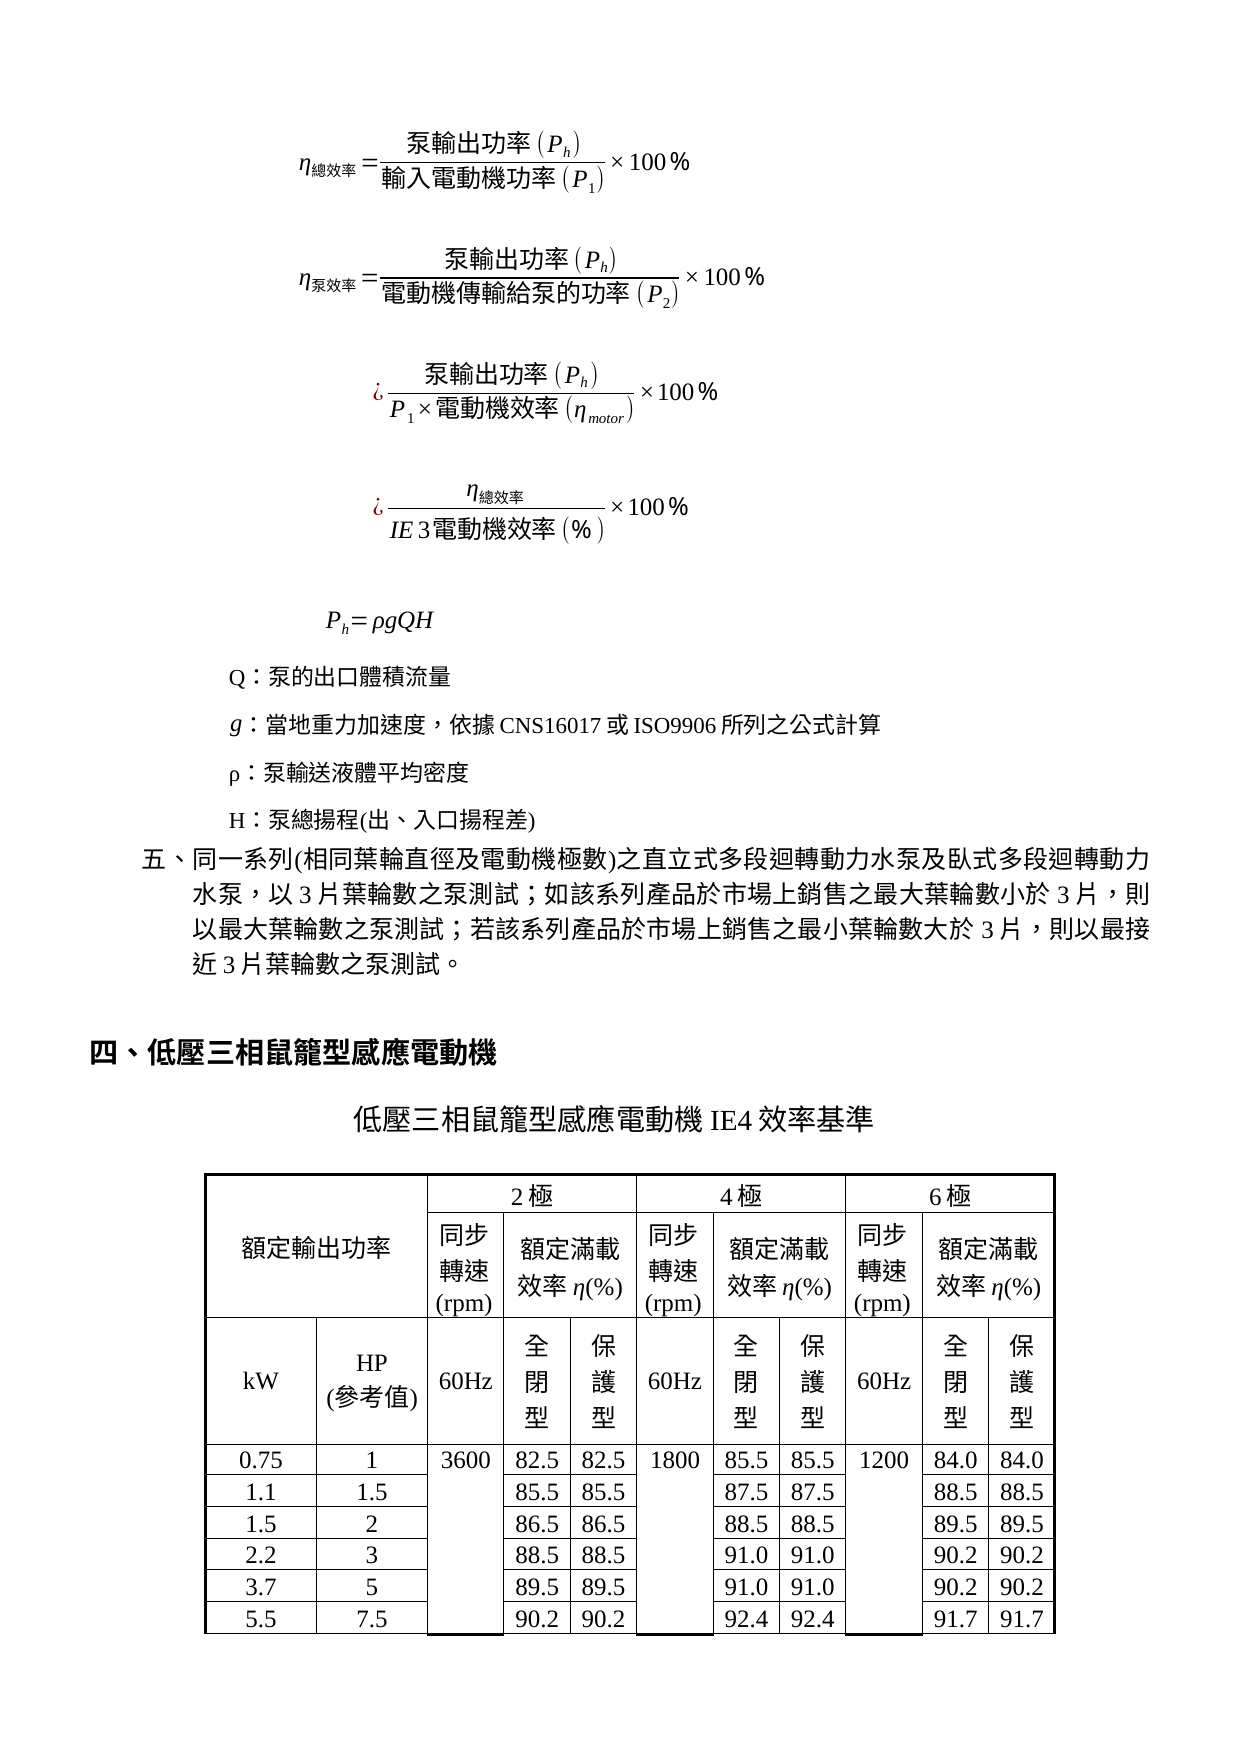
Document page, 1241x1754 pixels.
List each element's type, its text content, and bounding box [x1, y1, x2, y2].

table_cell 5.5 [207, 1602, 316, 1633]
table_cell 1.5 [207, 1507, 316, 1537]
table_cell 90.2 [989, 1539, 1053, 1569]
table_cell 92.4 [714, 1602, 779, 1633]
table_cell kW [207, 1318, 316, 1444]
text Q：泵的出口體積流量 [228, 659, 1150, 692]
table_cell 額定滿載效率η(%) [504, 1213, 636, 1317]
table_cell 90.2 [571, 1602, 636, 1633]
table_cell 0.75 [207, 1445, 316, 1474]
subtitle 四、低壓三相鼠籠型感應電動機 [89, 1034, 1150, 1071]
table_cell 60Hz [428, 1318, 503, 1444]
table_cell 85.5 [780, 1445, 845, 1474]
table_cell 91.0 [714, 1570, 779, 1601]
table_cell 1.5 [317, 1475, 427, 1506]
text 五、同一系列(相同葉輪直徑及電動機極數)之直立式多段迴轉動力水泵及臥式多段迴轉動力水泵，以3片葉輪數之泵測試；如該系列產品於市場上銷售之最大葉輪數小於3片，則以最大葉輪數之泵測試；若該系列產品於市場上銷售之最小葉輪數大於3片，則以最接近3片葉輪數之泵測試。 [142, 841, 1150, 981]
table_cell 85.5 [571, 1475, 636, 1506]
table_cell 額定滿載效率η(%) [714, 1213, 845, 1317]
table_header 額定輸出功率 [207, 1176, 427, 1317]
table_cell 86.5 [571, 1507, 636, 1537]
table_cell 84.0 [989, 1445, 1053, 1474]
table_cell 88.5 [504, 1539, 570, 1569]
table_cell 82.5 [504, 1445, 570, 1474]
table_cell 91.7 [989, 1602, 1053, 1633]
table_cell 88.5 [989, 1475, 1053, 1506]
table_cell 1.1 [207, 1475, 316, 1506]
table_cell 91.7 [923, 1602, 988, 1633]
table_cell 60Hz [846, 1318, 922, 1444]
table_cell 85.5 [714, 1445, 779, 1474]
table_cell 89.5 [923, 1507, 988, 1537]
table_cell 7.5 [317, 1602, 427, 1633]
table_cell 2 [317, 1507, 427, 1537]
table_header 6極 [846, 1176, 1053, 1212]
table_cell 90.2 [504, 1602, 570, 1633]
table_cell 89.5 [989, 1507, 1053, 1537]
table_cell 90.2 [923, 1570, 988, 1601]
text ：當地重力加速度，依據CNS16017或ISO9906所列之公式計算 [228, 707, 1150, 740]
table_cell 92.4 [780, 1602, 845, 1633]
table_cell 88.5 [714, 1507, 779, 1537]
table_cell 1200 [846, 1445, 922, 1633]
table_cell 90.2 [923, 1539, 988, 1569]
table_cell 89.5 [504, 1570, 570, 1601]
table_cell 87.5 [714, 1475, 779, 1506]
table_cell 同步轉速(rpm) [846, 1213, 922, 1317]
table_cell 1 [317, 1445, 427, 1474]
table_cell 88.5 [780, 1507, 845, 1537]
table_cell 89.5 [571, 1570, 636, 1601]
table_cell 90.2 [989, 1570, 1053, 1601]
table_cell 3600 [428, 1445, 503, 1633]
table_cell 60Hz [637, 1318, 713, 1444]
table_cell 88.5 [923, 1475, 988, 1506]
table_cell 91.0 [714, 1539, 779, 1569]
table_cell 全閉型 [714, 1318, 779, 1444]
table_cell 保護型 [989, 1318, 1053, 1444]
table_cell 88.5 [571, 1539, 636, 1569]
table_cell 86.5 [504, 1507, 570, 1537]
table_cell 同步轉速(rpm) [428, 1213, 503, 1317]
table_header 2極 [428, 1176, 636, 1212]
table_cell 全閉型 [504, 1318, 570, 1444]
table_cell 3 [317, 1539, 427, 1569]
table_cell 85.5 [504, 1475, 570, 1506]
table_cell 91.0 [780, 1539, 845, 1569]
table_cell 84.0 [923, 1445, 988, 1474]
table_cell 87.5 [780, 1475, 845, 1506]
text ρ：泵輸送液體平均密度 [228, 754, 1150, 788]
table_cell 2.2 [207, 1539, 316, 1569]
table_cell 保護型 [780, 1318, 845, 1444]
text H：泵總揚程(出、入口揚程差) [228, 802, 1150, 835]
table_cell 額定滿載效率η(%) [923, 1213, 1053, 1317]
table_cell 5 [317, 1570, 427, 1601]
table_cell 1800 [637, 1445, 713, 1633]
text 低壓三相鼠籠型感應電動機 IE4效率基準 [77, 1097, 1150, 1139]
table_cell 3.7 [207, 1570, 316, 1601]
table_header 4極 [637, 1176, 845, 1212]
table_cell 91.0 [780, 1570, 845, 1601]
table_cell 82.5 [571, 1445, 636, 1474]
table_cell 保護型 [571, 1318, 636, 1444]
table_cell 全閉型 [923, 1318, 988, 1444]
table_cell HP (參考值) [317, 1318, 427, 1444]
table_cell 同步轉速(rpm) [637, 1213, 713, 1317]
